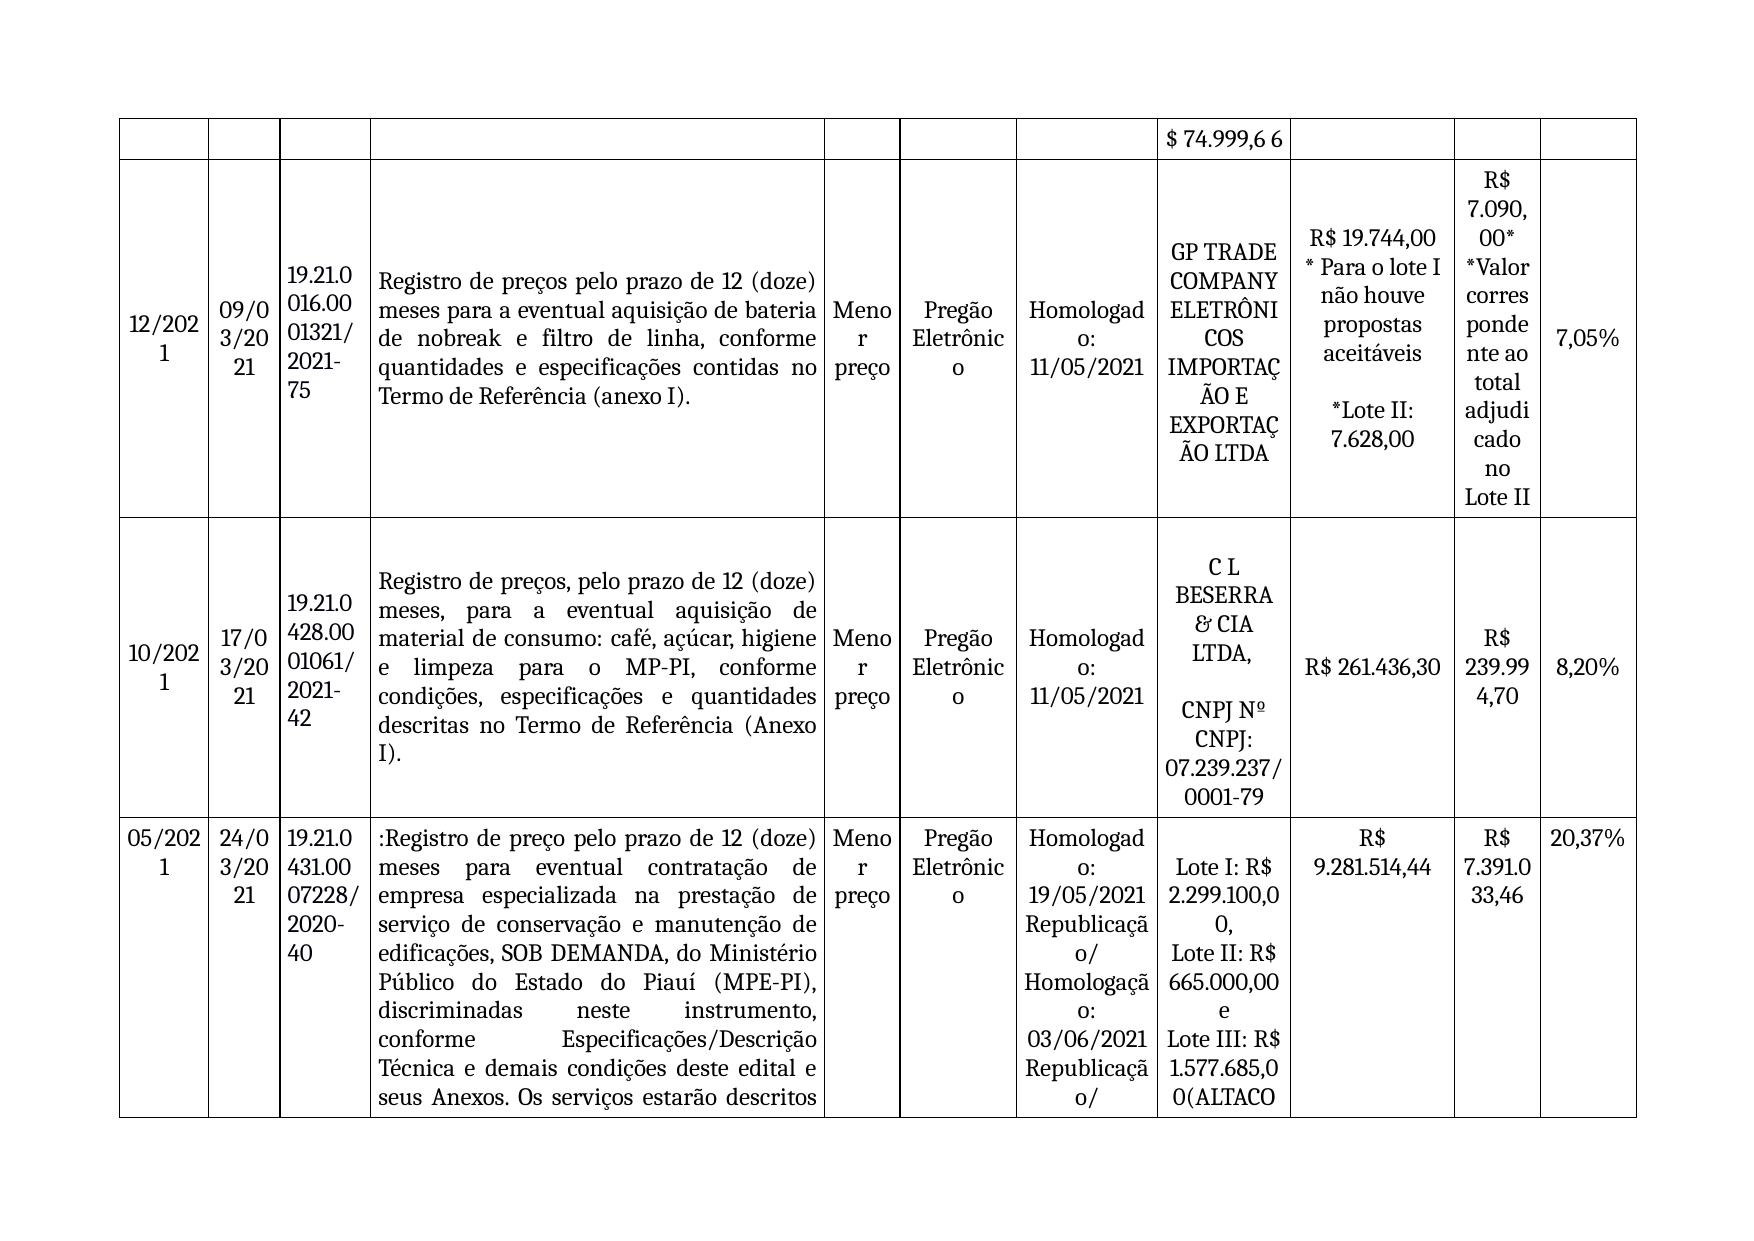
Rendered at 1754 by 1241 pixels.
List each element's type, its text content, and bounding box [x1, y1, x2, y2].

table_cell 05/2021 [120, 818, 208, 1117]
table_cell 12/2021 [120, 160, 208, 517]
table_cell [1541, 119, 1636, 159]
table_cell 19.21.0428.0001061/2021-42 [281, 518, 370, 817]
table_cell Lote I: R$ 2.299.100,00, Lote II: R$ 665.000,00 e Lote III: R$ 1.577.685,00(ALTACO [1158, 818, 1290, 1117]
table_cell $ 74.999,6 6 [1158, 119, 1290, 159]
table_cell Homologado: 11/05/2021 [1017, 518, 1157, 817]
table_cell 19.21.0431.0007228/2020-40 [281, 818, 370, 1117]
table_cell R$ 261.436,30 [1291, 518, 1454, 817]
table_cell R$ 19.744,00 * Para o lote I não houve propostas aceitáveis *Lote II: 7.628,00 [1291, 160, 1454, 517]
table_cell Homologado: 19/05/2021 Republicação/Homologação: 03/06/2021 Republicação/ [1017, 818, 1157, 1117]
table_cell [209, 119, 279, 159]
table_cell Registro de preços, pelo prazo de 12 (doze) meses, para a eventual aquisição de material de consumo: café, açúcar, higiene e limpeza para o MP-PI, conforme condições, especificações e quantidades descritas no Termo de Referência (Anexo I). [371, 518, 824, 817]
table_cell R$ 239.994,70 [1455, 518, 1540, 817]
table_cell [1017, 119, 1157, 159]
table_cell R$ 7.391.033,46 [1455, 818, 1540, 1117]
table_cell 20,37% [1541, 818, 1636, 1117]
table_cell C L BESERRA & CIA LTDA, CNPJ Nº CNPJ: 07.239.237/0001-79 [1158, 518, 1290, 817]
table_cell 17/03/2021 [209, 518, 279, 817]
table_cell 24/03/2021 [209, 818, 279, 1117]
table_cell [281, 119, 370, 159]
table_cell [1455, 119, 1540, 159]
table_cell [120, 119, 208, 159]
table_cell [1291, 119, 1454, 159]
table_cell Registro de preços pelo prazo de 12 (doze) meses para a eventual aquisição de bateria de nobreak e filtro de linha, conforme quantidades e especificações contidas no Termo de Referência (anexo I). [371, 160, 824, 517]
table_cell Pregão Eletrônico [901, 518, 1016, 817]
table_cell Pregão Eletrônico [901, 818, 1016, 1117]
table_cell 7,05% [1541, 160, 1636, 517]
table_cell Homologado: 11/05/2021 [1017, 160, 1157, 517]
table_cell 19.21.0016.0001321/2021-75 [281, 160, 370, 517]
table_cell GP TRADE COMPANY ELETRÔNICOS IMPORTAÇÃO E EXPORTAÇÃO LTDA [1158, 160, 1290, 517]
table_cell [371, 119, 824, 159]
table_cell Menor preço [825, 160, 899, 517]
table_cell R$ 7.090,00* *Valor correspondente ao total adjudicado no Lote II [1455, 160, 1540, 517]
table_cell [825, 119, 899, 159]
table_cell Menor preço [825, 818, 899, 1117]
table_cell [901, 119, 1016, 159]
table_cell :Registro de preço pelo prazo de 12 (doze) meses para eventual contratação de empresa especializada na prestação de serviço de conservação e manutenção de edificações, SOB DEMANDA, do Ministério Público do Estado do Piauí (MPE-PI), discriminadas neste instrumento, conforme Especificações/Descrição Técnica e demais condições deste edital e seus Anexos. Os serviços estarão descritos [371, 818, 824, 1117]
table_cell 09/03/2021 [209, 160, 279, 517]
table_cell 8,20% [1541, 518, 1636, 817]
table_cell Menor preço [825, 518, 899, 817]
table_cell 10/2021 [120, 518, 208, 817]
table_cell R$ 9.281.514,44 [1291, 818, 1454, 1117]
table_cell Pregão Eletrônico [901, 160, 1016, 517]
